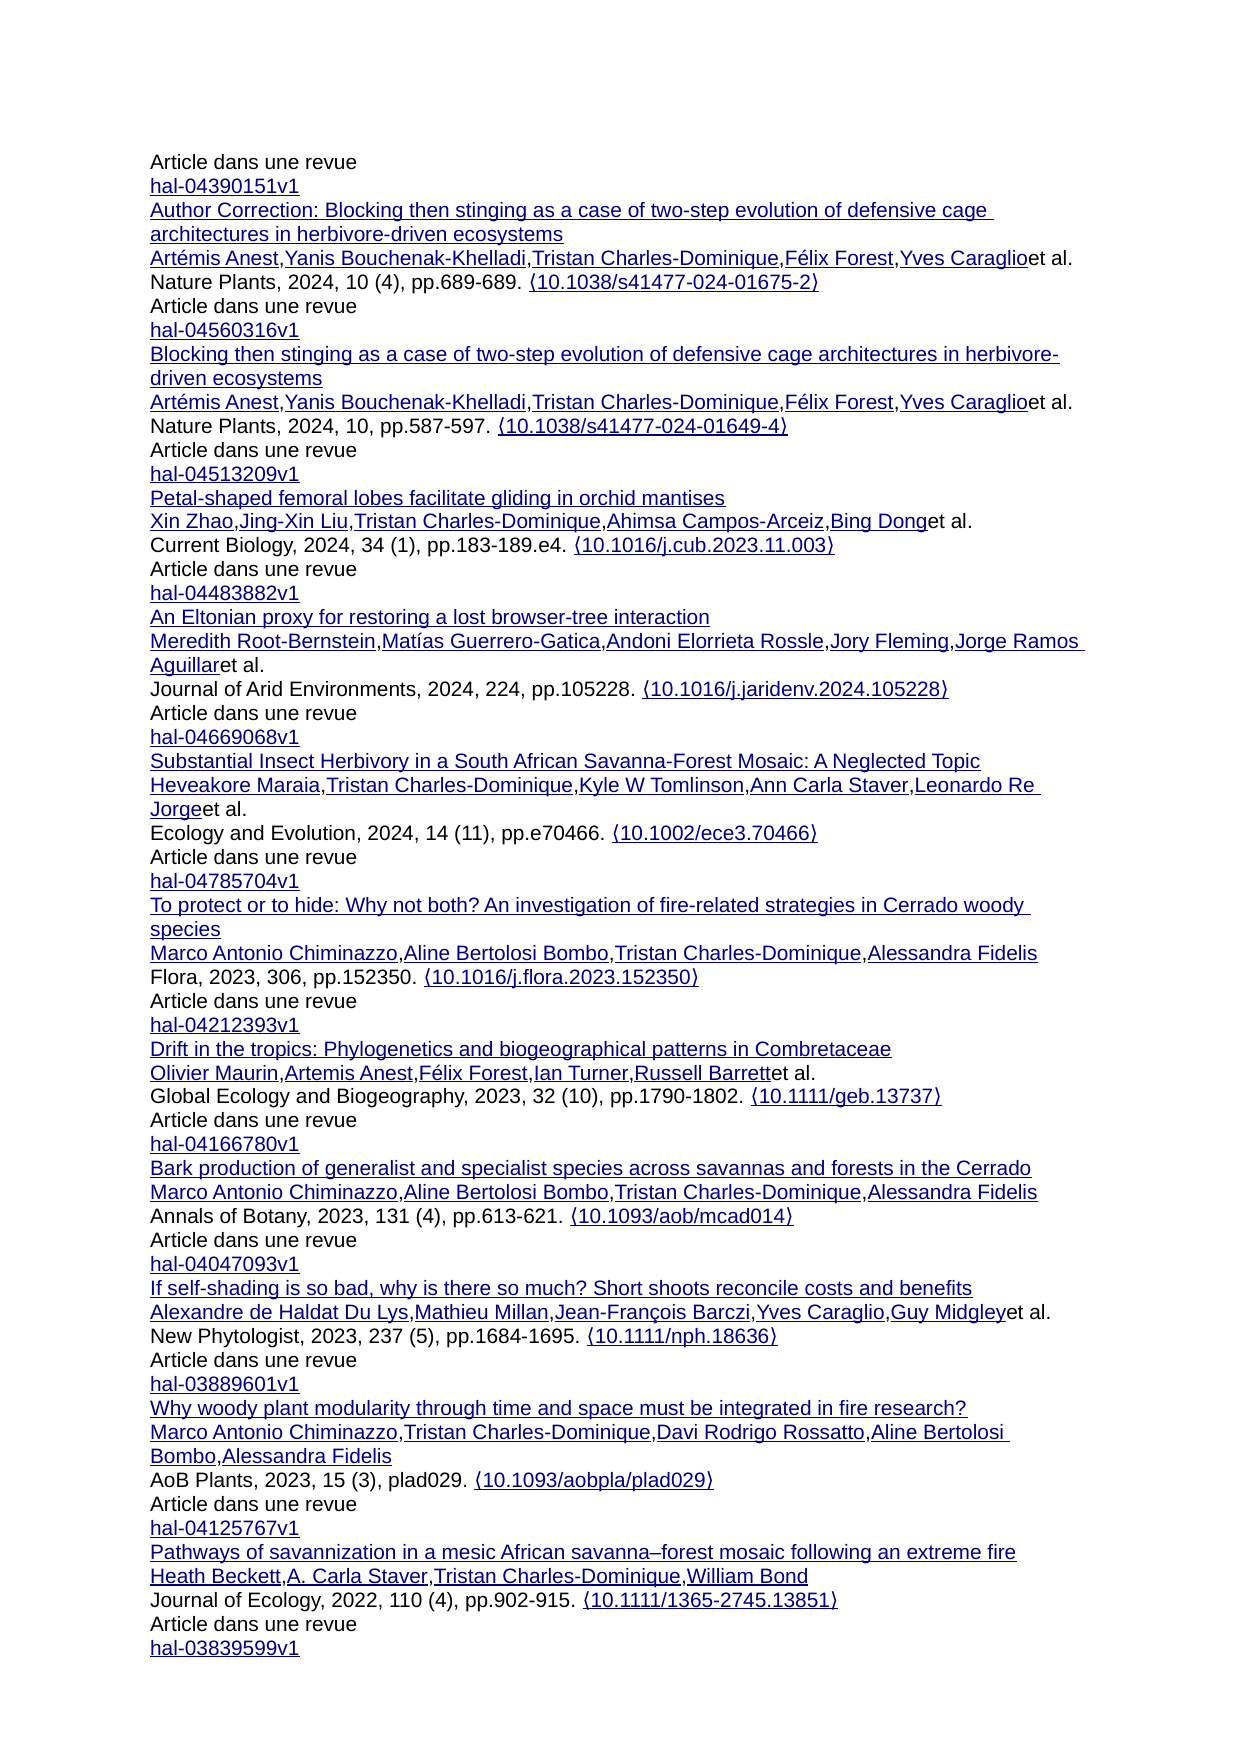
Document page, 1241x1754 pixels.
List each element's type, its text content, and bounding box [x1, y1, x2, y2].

table_cell Drift in the tropics: Phylogenetics and biogeographical patterns in Combretaceae Olivier Maurin,Artemis Anest,Félix Forest,Ian Turner,Russell Barrettet al. Global Ecology and Biogeography, 2023, 32 (10), pp.1790-1802. ⟨10.1111/geb.13737⟩ Article dans une revue hal-04166780v1 [150, 1036, 1090, 1156]
table_cell To protect or to hide: Why not both? An investigation of fire-related strategies in Cerrado woody species Marco Antonio Chiminazzo,Aline Bertolosi Bombo,Tristan Charles-Dominique,Alessandra Fidelis Flora, 2023, 306, pp.152350. ⟨10.1016/j.flora.2023.152350⟩ Article dans une revue hal-04212393v1 [150, 893, 1090, 1036]
table_cell Substantial Insect Herbivory in a South African Savanna‐Forest Mosaic: A Neglected Topic Heveakore Maraia,Tristan Charles-Dominique,Kyle W Tomlinson,Ann Carla Staver,Leonardo Re Jorgeet al. Ecology and Evolution, 2024, 14 (11), pp.e70466. ⟨10.1002/ece3.70466⟩ Article dans une revue hal-04785704v1 [150, 749, 1090, 893]
table_cell Pathways of savannization in a mesic African savanna–forest mosaic following an extreme fire Heath Beckett,A. Carla Staver,Tristan Charles-Dominique,William Bond Journal of Ecology, 2022, 110 (4), pp.902-915. ⟨10.1111/1365-2745.13851⟩ Article dans une revue hal-03839599v1 [150, 1540, 1090, 1659]
table_cell Article dans une revue hal-04390151v1 [150, 150, 1090, 198]
table_cell Petal-shaped femoral lobes facilitate gliding in orchid mantises Xin Zhao,Jing-Xin Liu,Tristan Charles-Dominique,Ahimsa Campos-Arceiz,Bing Donget al. Current Biology, 2024, 34 (1), pp.183-189.e4. ⟨10.1016/j.cub.2023.11.003⟩ Article dans une revue hal-04483882v1 [150, 485, 1090, 605]
table_cell If self‐shading is so bad, why is there so much? Short shoots reconcile costs and benefits Alexandre de Haldat Du Lys,Mathieu Millan,Jean-François Barczi,Yves Caraglio,Guy Midgleyet al. New Phytologist, 2023, 237 (5), pp.1684-1695. ⟨10.1111/nph.18636⟩ Article dans une revue hal-03889601v1 [150, 1276, 1090, 1396]
table_cell An Eltonian proxy for restoring a lost browser-tree interaction Meredith Root-Bernstein,Matías Guerrero-Gatica,Andoni Elorrieta Rossle,Jory Fleming,Jorge Ramos Aguillaret al. Journal of Arid Environments, 2024, 224, pp.105228. ⟨10.1016/j.jaridenv.2024.105228⟩ Article dans une revue hal-04669068v1 [150, 605, 1090, 749]
table_cell Blocking then stinging as a case of two-step evolution of defensive cage architectures in herbivore-driven ecosystems Artémis Anest,Yanis Bouchenak-Khelladi,Tristan Charles-Dominique,Félix Forest,Yves Caraglioet al. Nature Plants, 2024, 10, pp.587-597. ⟨10.1038/s41477-024-01649-4⟩ Article dans une revue hal-04513209v1 [150, 342, 1090, 485]
table_cell Bark production of generalist and specialist species across savannas and forests in the Cerrado Marco Antonio Chiminazzo,Aline Bertolosi Bombo,Tristan Charles-Dominique,Alessandra Fidelis Annals of Botany, 2023, 131 (4), pp.613-621. ⟨10.1093/aob/mcad014⟩ Article dans une revue hal-04047093v1 [150, 1156, 1090, 1276]
table_cell Author Correction: Blocking then stinging as a case of two-step evolution of defensive cage architectures in herbivore-driven ecosystems Artémis Anest,Yanis Bouchenak-Khelladi,Tristan Charles-Dominique,Félix Forest,Yves Caraglioet al. Nature Plants, 2024, 10 (4), pp.689-689. ⟨10.1038/s41477-024-01675-2⟩ Article dans une revue hal-04560316v1 [150, 198, 1090, 342]
table_cell Why woody plant modularity through time and space must be integrated in fire research? Marco Antonio Chiminazzo,Tristan Charles-Dominique,Davi Rodrigo Rossatto,Aline Bertolosi Bombo,Alessandra Fidelis AoB Plants, 2023, 15 (3), plad029. ⟨10.1093/aobpla/plad029⟩ Article dans une revue hal-04125767v1 [150, 1396, 1090, 1539]
